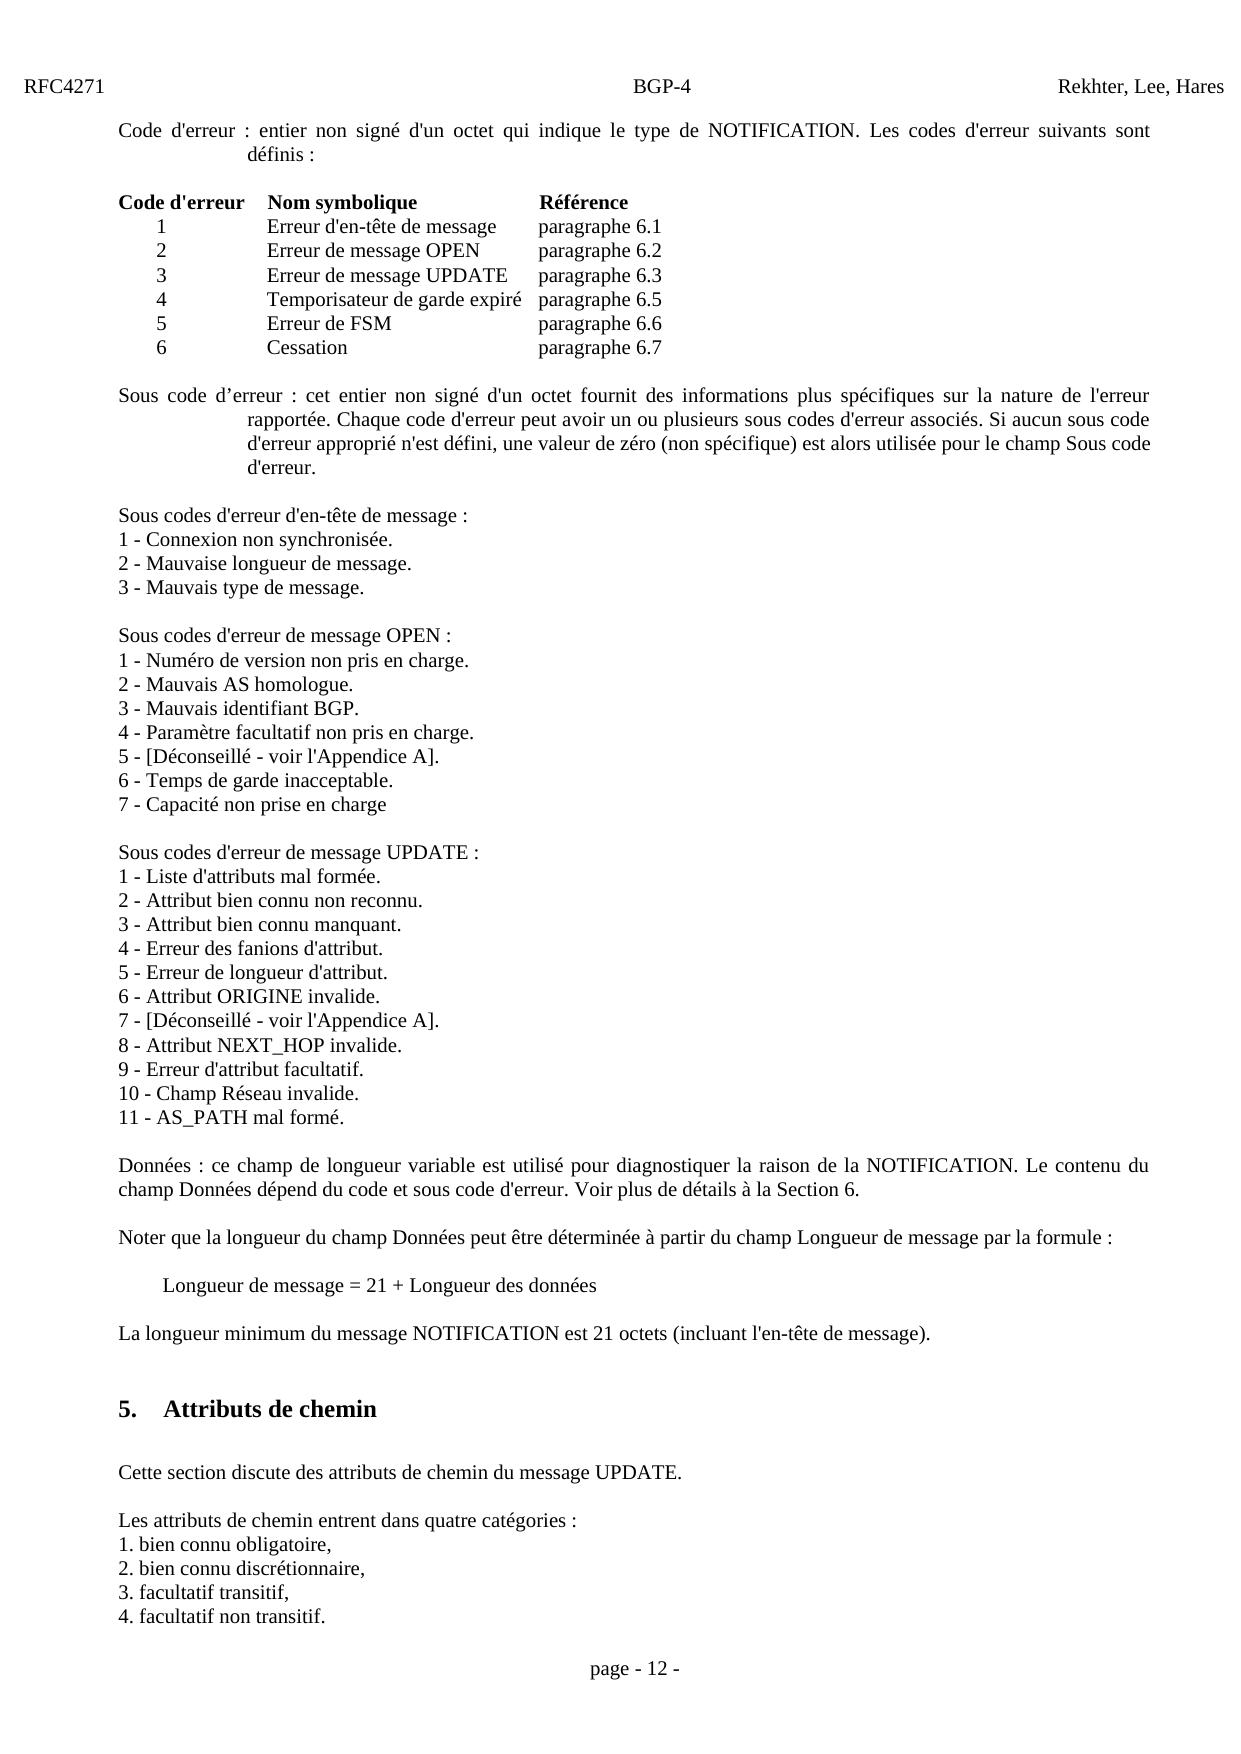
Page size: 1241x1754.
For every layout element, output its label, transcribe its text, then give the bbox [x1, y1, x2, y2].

text 3 - Attribut bien connu manquant. [118, 912, 1152, 936]
text Données : ce champ de longueur variable est utilisé pour diagnostiquer la raison de la NOTIFICATION. Le contenu du champ Données dépend du code et sous code d'erreur. Voir plus de détails à la Section 6. [118, 1153, 1152, 1201]
text Code d'erreur Nom symbolique Référence [118, 190, 1152, 214]
text 4 - Paramètre facultatif non pris en charge. [118, 720, 1152, 744]
text 1 - Connexion non synchronisée. [118, 527, 1152, 551]
text Code d'erreur : entier non signé d'un octet qui indique le type de NOTIFICATION. Les codes d'erreur suivants sont définis : [118, 118, 1152, 166]
text 1 - Liste d'attributs mal formée. [118, 864, 1152, 888]
text 7 - Capacité non prise en charge [118, 792, 1152, 816]
subtitle 5. Attributs de chemin [118, 1394, 1152, 1423]
text 8 - Attribut NEXT_HOP invalide. [118, 1032, 1152, 1057]
text 3 - Mauvais identifiant BGP. [118, 696, 1152, 720]
text Sous codes d'erreur d'en-tête de message : [118, 503, 1152, 527]
text 2 - Attribut bien connu non reconnu. [118, 888, 1152, 912]
text 5 - Erreur de longueur d'attribut. [118, 960, 1152, 984]
text Sous codes d'erreur de message UPDATE : [118, 840, 1152, 864]
text 4 - Erreur des fanions d'attribut. [118, 936, 1152, 960]
text 6 - Attribut ORIGINE invalide. [118, 984, 1152, 1008]
text 2 - Mauvais AS homologue. [118, 672, 1152, 696]
text 5 Erreur de FSM paragraphe 6.6 [156, 311, 1152, 335]
text 4. facultatif non transitif. [118, 1604, 1152, 1628]
text 2. bien connu discrétionnaire, [118, 1556, 1152, 1580]
text 5 - [Déconseillé - voir l'Appendice A]. [118, 744, 1152, 768]
text Longueur de message = 21 + Longueur des données [162, 1273, 1152, 1297]
text 1 - Numéro de version non pris en charge. [118, 647, 1152, 672]
text 6 - Temps de garde inacceptable. [118, 768, 1152, 792]
text 1 Erreur d'en-tête de message paragraphe 6.1 [156, 214, 1152, 238]
text Noter que la longueur du champ Données peut être déterminée à partir du champ Longueur de message par la formule : [118, 1225, 1152, 1249]
text 9 - Erreur d'attribut facultatif. [118, 1057, 1152, 1081]
text 6 Cessation paragraphe 6.7 [156, 335, 1152, 359]
text Cette section discute des attributs de chemin du message UPDATE. [118, 1460, 1152, 1484]
text 3 Erreur de message UPDATE paragraphe 6.3 [156, 262, 1152, 287]
text 2 Erreur de message OPEN paragraphe 6.2 [156, 238, 1152, 262]
text Sous codes d'erreur de message OPEN : [118, 623, 1152, 647]
text 11 - AS_PATH mal formé. [118, 1105, 1152, 1129]
text La longueur minimum du message NOTIFICATION est 21 octets (incluant l'en-tête de message). [118, 1321, 1152, 1345]
text 3. facultatif transitif, [118, 1580, 1152, 1604]
text 3 - Mauvais type de message. [118, 575, 1152, 599]
text Les attributs de chemin entrent dans quatre catégories : [118, 1508, 1152, 1532]
text 2 - Mauvaise longueur de message. [118, 551, 1152, 575]
text Sous code d’erreur : cet entier non signé d'un octet fournit des informations plus spécifiques sur la nature de l'erreur rapportée. Chaque code d'erreur peut avoir un ou plusieurs sous codes d'erreur associés. Si aucun sous code d'erreur approprié n'est défini, une valeur de zéro (non spécifique) est alors utilisée pour le champ Sous code d'erreur. [118, 383, 1152, 479]
text 10 - Champ Réseau invalide. [118, 1081, 1152, 1105]
text 1. bien connu obligatoire, [118, 1532, 1152, 1556]
text 7 - [Déconseillé - voir l'Appendice A]. [118, 1008, 1152, 1032]
text 4 Temporisateur de garde expiré paragraphe 6.5 [156, 287, 1152, 311]
